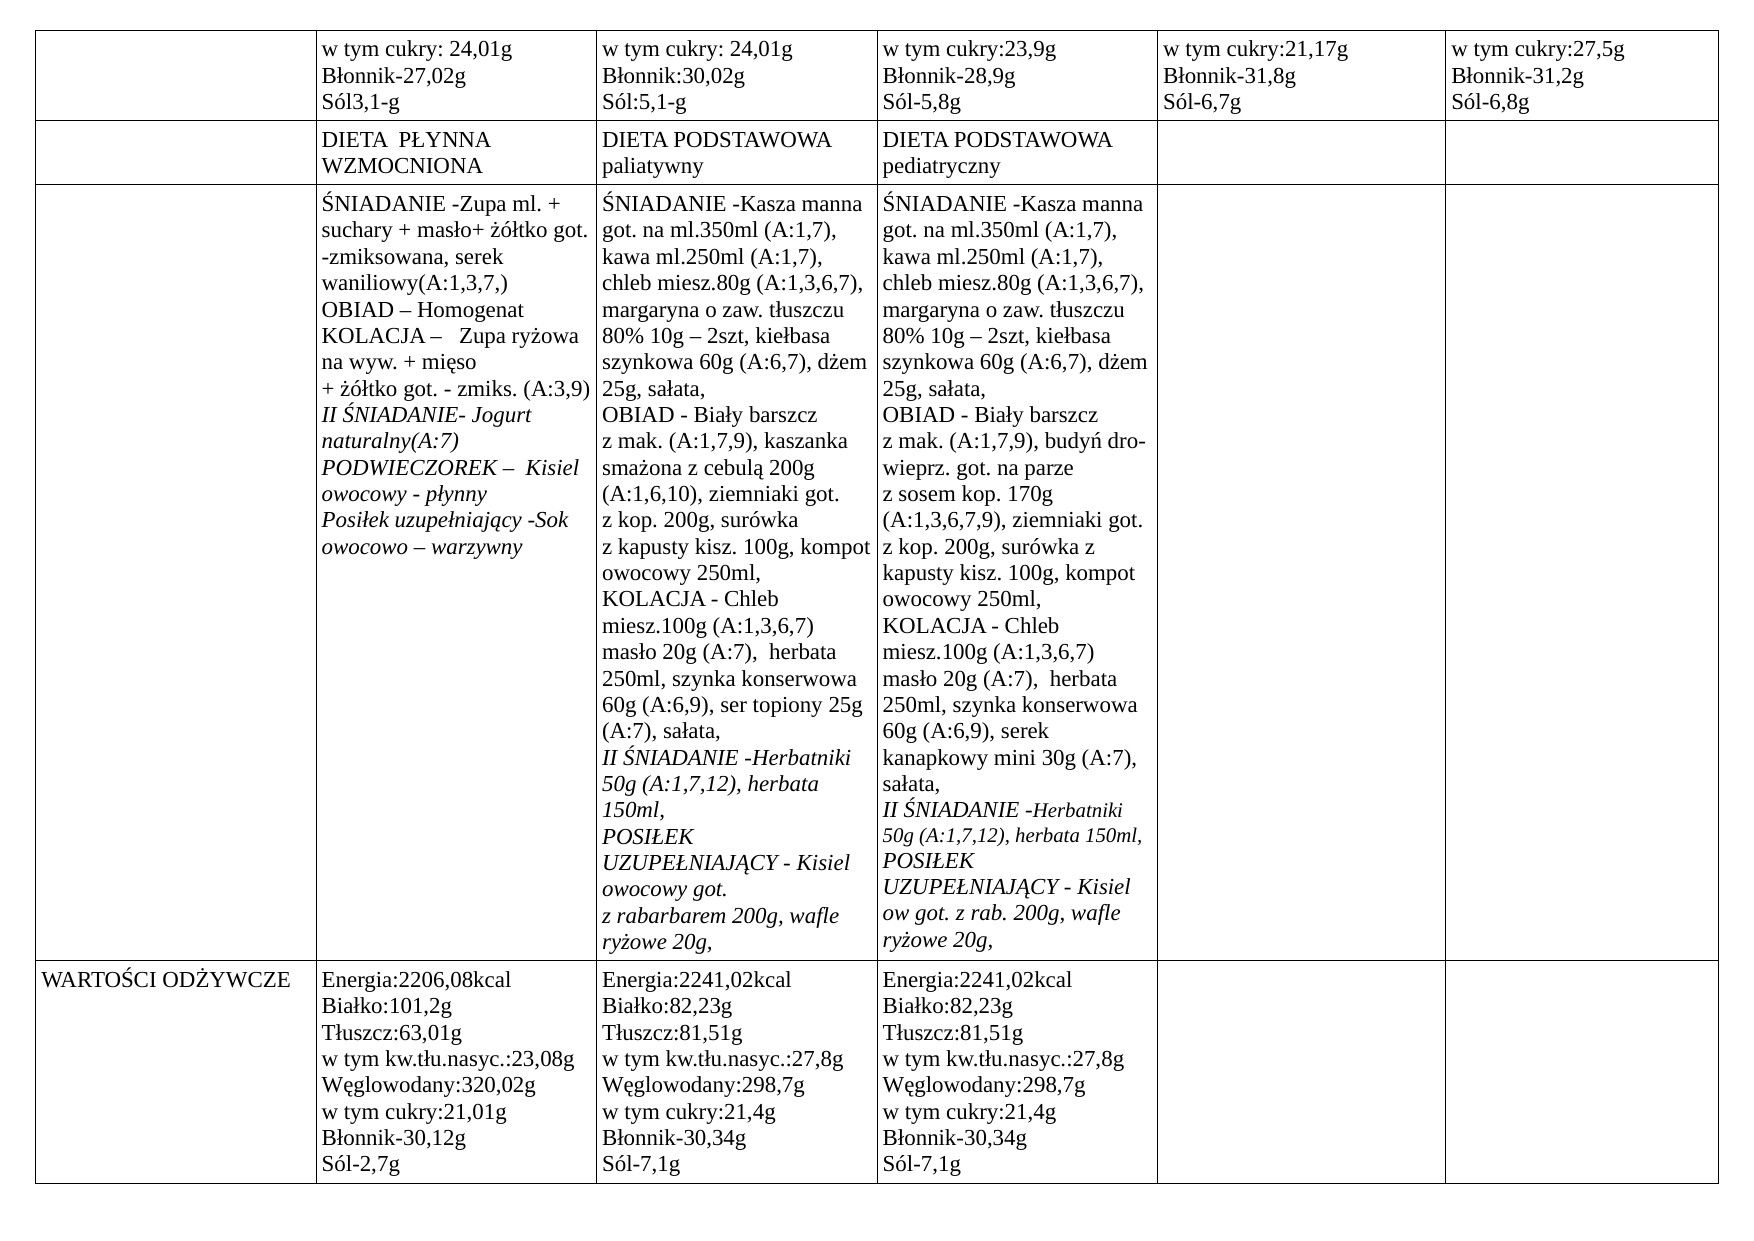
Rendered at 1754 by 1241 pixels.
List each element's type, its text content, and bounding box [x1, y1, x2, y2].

table_cell WARTOŚCI ODŻYWCZE [36, 961, 316, 1183]
table_cell Energia:2241,02kcal Białko:82,23g Tłuszcz:81,51g w tym kw.tłu.nasyc.:27,8g Węglowodany:298,7g w tym cukry:21,4g Błonnik-30,34g Sól-7,1g [597, 961, 877, 1183]
table_cell w tym cukry:23,9g Błonnik-28,9g Sól-5,8g [878, 31, 1157, 120]
table_cell w tym cukry: 24,01g Błonnik:30,02g Sól:5,1-g [597, 31, 877, 120]
table_cell [1158, 185, 1445, 960]
table_cell w tym cukry:27,5g Błonnik-31,2g Sól-6,8g [1446, 31, 1718, 120]
table_cell [1446, 121, 1718, 184]
table_cell ŚNIADANIE -Zupa ml. + suchary + masło+ żółtko got. -zmiksowana, serek waniliowy(A:1,3,7,) OBIAD – Homogenat KOLACJA – Zupa ryżowa na wyw. + mięso + żółtko got. - zmiks. (A:3,9) II ŚNIADANIE- Jogurt naturalny(A:7) PODWIECZOREK – Kisiel owocowy - płynny Posiłek uzupełniający -Sok owocowo – warzywny [317, 185, 596, 960]
table_cell [1158, 961, 1445, 1183]
table_cell [36, 31, 316, 120]
table_cell DIETA PODSTAWOWA pediatryczny [878, 121, 1157, 184]
table_cell ŚNIADANIE -Kasza manna got. na ml.350ml (A:1,7), kawa ml.250ml (A:1,7), chleb miesz.80g (A:1,3,6,7), margaryna o zaw. tłuszczu 80% 10g – 2szt, kiełbasa szynkowa 60g (A:6,7), dżem 25g, sałata, OBIAD - Biały barszcz z mak. (A:1,7,9), kaszanka smażona z cebulą 200g (A:1,6,10), ziemniaki got. z kop. 200g, surówka z kapusty kisz. 100g, kompot owocowy 250ml, KOLACJA - Chleb miesz.100g (A:1,3,6,7) masło 20g (A:7), herbata 250ml, szynka konserwowa 60g (A:6,9), ser topiony 25g (A:7), sałata, II ŚNIADANIE -Herbatniki 50g (A:1,7,12), herbata 150ml, POSIŁEK UZUPEŁNIAJĄCY - Kisiel owocowy got. z rabarbarem 200g, wafle ryżowe 20g, [597, 185, 877, 960]
table_cell ŚNIADANIE -Kasza manna got. na ml.350ml (A:1,7), kawa ml.250ml (A:1,7), chleb miesz.80g (A:1,3,6,7), margaryna o zaw. tłuszczu 80% 10g – 2szt, kiełbasa szynkowa 60g (A:6,7), dżem 25g, sałata, OBIAD - Biały barszcz z mak. (A:1,7,9), budyń dro-wieprz. got. na parze z sosem kop. 170g (A:1,3,6,7,9), ziemniaki got. z kop. 200g, surówka z kapusty kisz. 100g, kompot owocowy 250ml, KOLACJA - Chleb miesz.100g (A:1,3,6,7) masło 20g (A:7), herbata 250ml, szynka konserwowa 60g (A:6,9), serek kanapkowy mini 30g (A:7), sałata, II ŚNIADANIE -Herbatniki 50g (A:1,7,12), herbata 150ml, POSIŁEK UZUPEŁNIAJĄCY - Kisiel ow got. z rab. 200g, wafle ryżowe 20g, [878, 185, 1157, 960]
table_cell [36, 121, 316, 184]
table_cell w tym cukry:21,17g Błonnik-31,8g Sól-6,7g [1158, 31, 1445, 120]
table_cell DIETA PODSTAWOWA paliatywny [597, 121, 877, 184]
table_cell [1446, 961, 1718, 1183]
table_cell Energia:2206,08kcal Białko:101,2g Tłuszcz:63,01g w tym kw.tłu.nasyc.:23,08g Węglowodany:320,02g w tym cukry:21,01g Błonnik-30,12g Sól-2,7g [317, 961, 596, 1183]
table_cell [1446, 185, 1718, 960]
table_cell [36, 185, 316, 960]
table_cell [1158, 121, 1445, 184]
table_cell w tym cukry: 24,01g Błonnik-27,02g Sól3,1-g [317, 31, 596, 120]
table_cell DIETA PŁYNNA WZMOCNIONA [317, 121, 596, 184]
table_cell Energia:2241,02kcal Białko:82,23g Tłuszcz:81,51g w tym kw.tłu.nasyc.:27,8g Węglowodany:298,7g w tym cukry:21,4g Błonnik-30,34g Sól-7,1g [878, 961, 1157, 1183]
